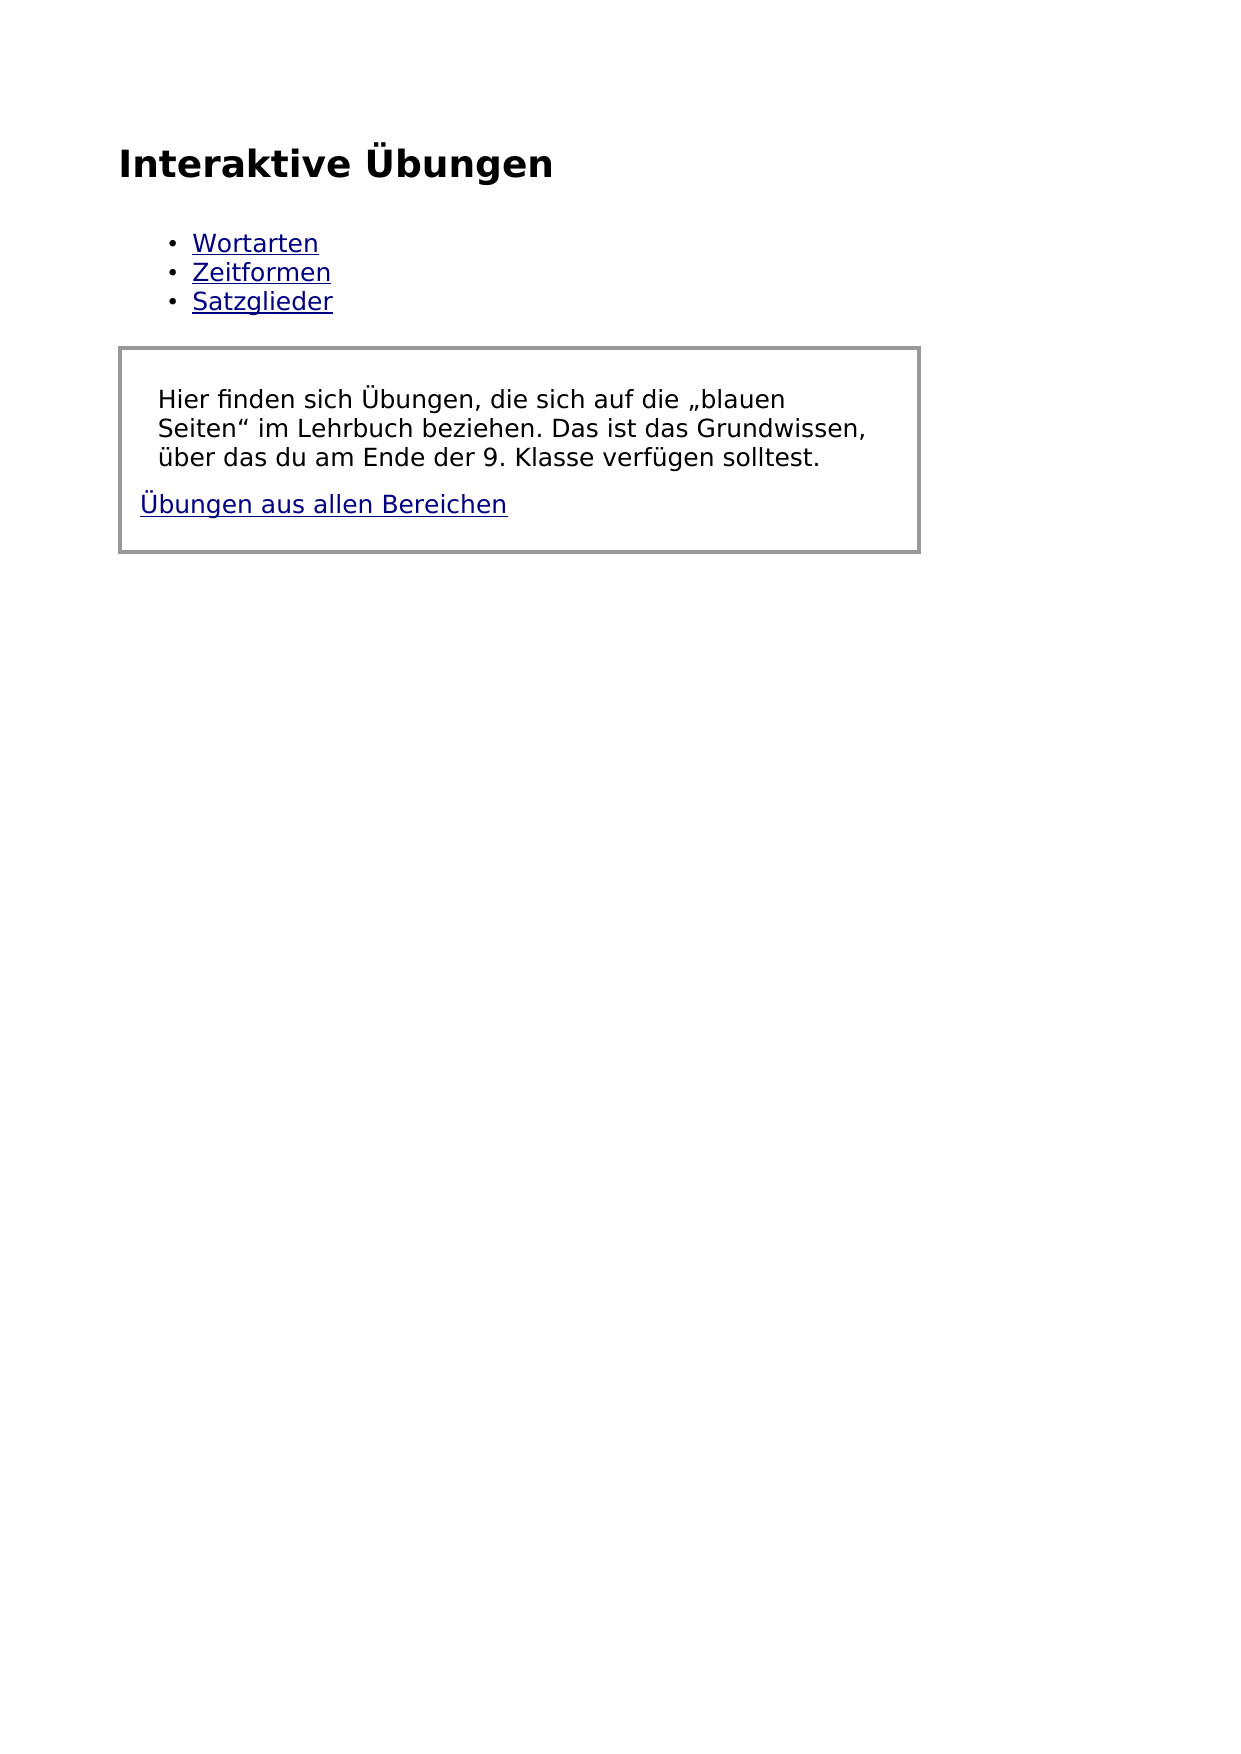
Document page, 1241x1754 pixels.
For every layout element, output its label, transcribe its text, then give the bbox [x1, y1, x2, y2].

list Zeitformen [177, 258, 1122, 287]
list Satzglieder [177, 287, 1122, 316]
table_header Hier finden sich Übungen, die sich auf die „blauen Seiten“ im Lehrbuch beziehen. Das ist das Grundwissen, über das du am Ende der 9. Klasse verfügen solltest. Übungen aus allen Bereichen [122, 350, 908, 550]
list Wortarten [177, 229, 1122, 258]
subtitle Interaktive Übungen [118, 143, 1122, 187]
